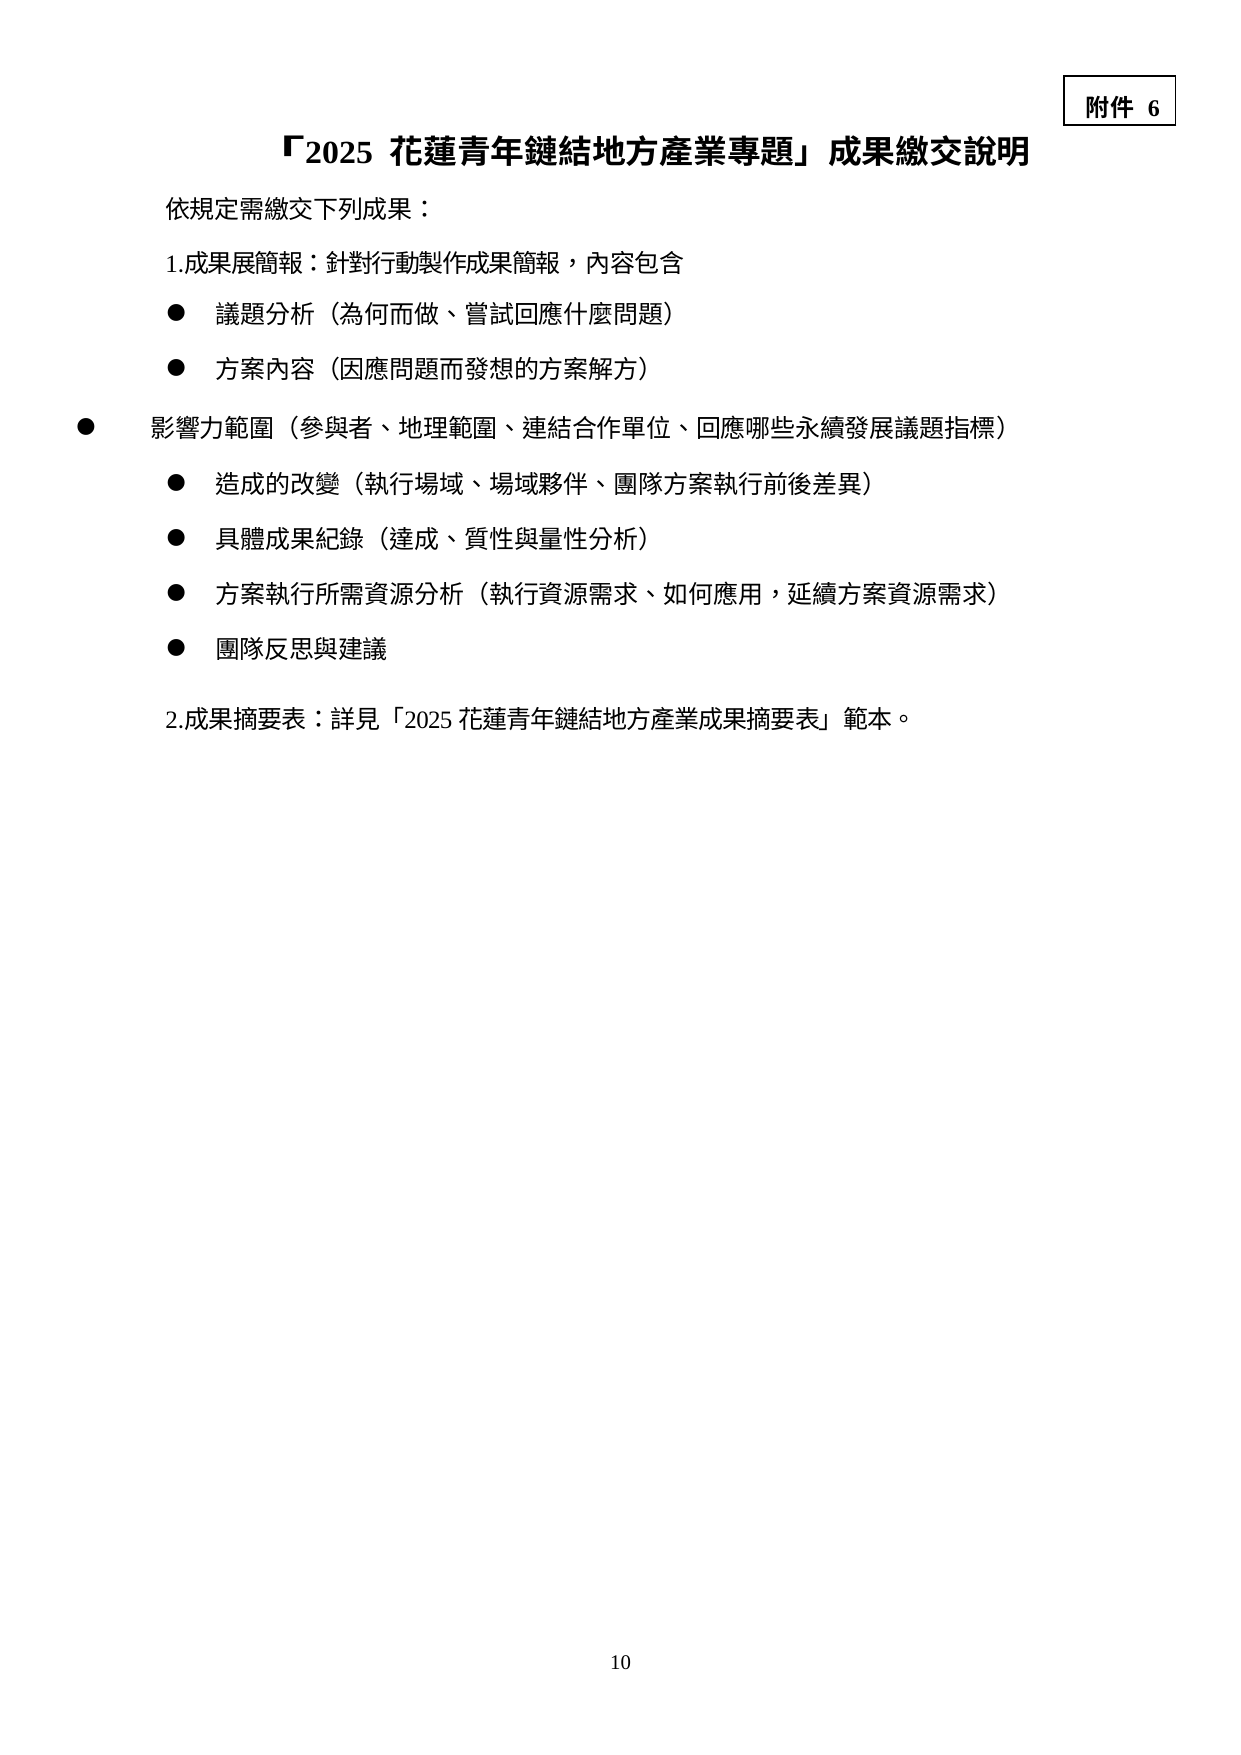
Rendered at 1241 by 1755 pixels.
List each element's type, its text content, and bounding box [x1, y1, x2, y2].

list 造成的改變（執行場域、場域夥伴、團隊方案執行前後差異） [165, 465, 1166, 501]
text 2.成果摘要表：詳見「2025 花蓮青年鏈結地方產業成果摘要表」範本。 [165, 700, 1166, 736]
text 依規定需繳交下列成果： [165, 190, 1166, 226]
text 1.成果展簡報：針對行動製作成果簡報，內容包含 [165, 244, 1166, 280]
list 方案執行所需資源分析（執行資源需求、如何應用，延續方案資源需求） [165, 574, 1166, 611]
list 影響力範圍（參與者、地理範圍、連結合作單位、回應哪些永續發展議題指標） [75, 408, 1138, 445]
list 議題分析（為何而做、嘗試回應什麼問題） [165, 295, 1166, 331]
list 團隊反思與建議 [165, 629, 1166, 665]
list 方案內容（因應問題而發想的方案解方） [165, 350, 1166, 386]
subtitle 「2025 花蓮青年鏈結地方產業專題」成果繳交說明 [112, 126, 1166, 173]
list 具體成果紀錄（達成、質性與量性分析） [165, 519, 1166, 556]
text 附件 6 [1086, 89, 1175, 124]
